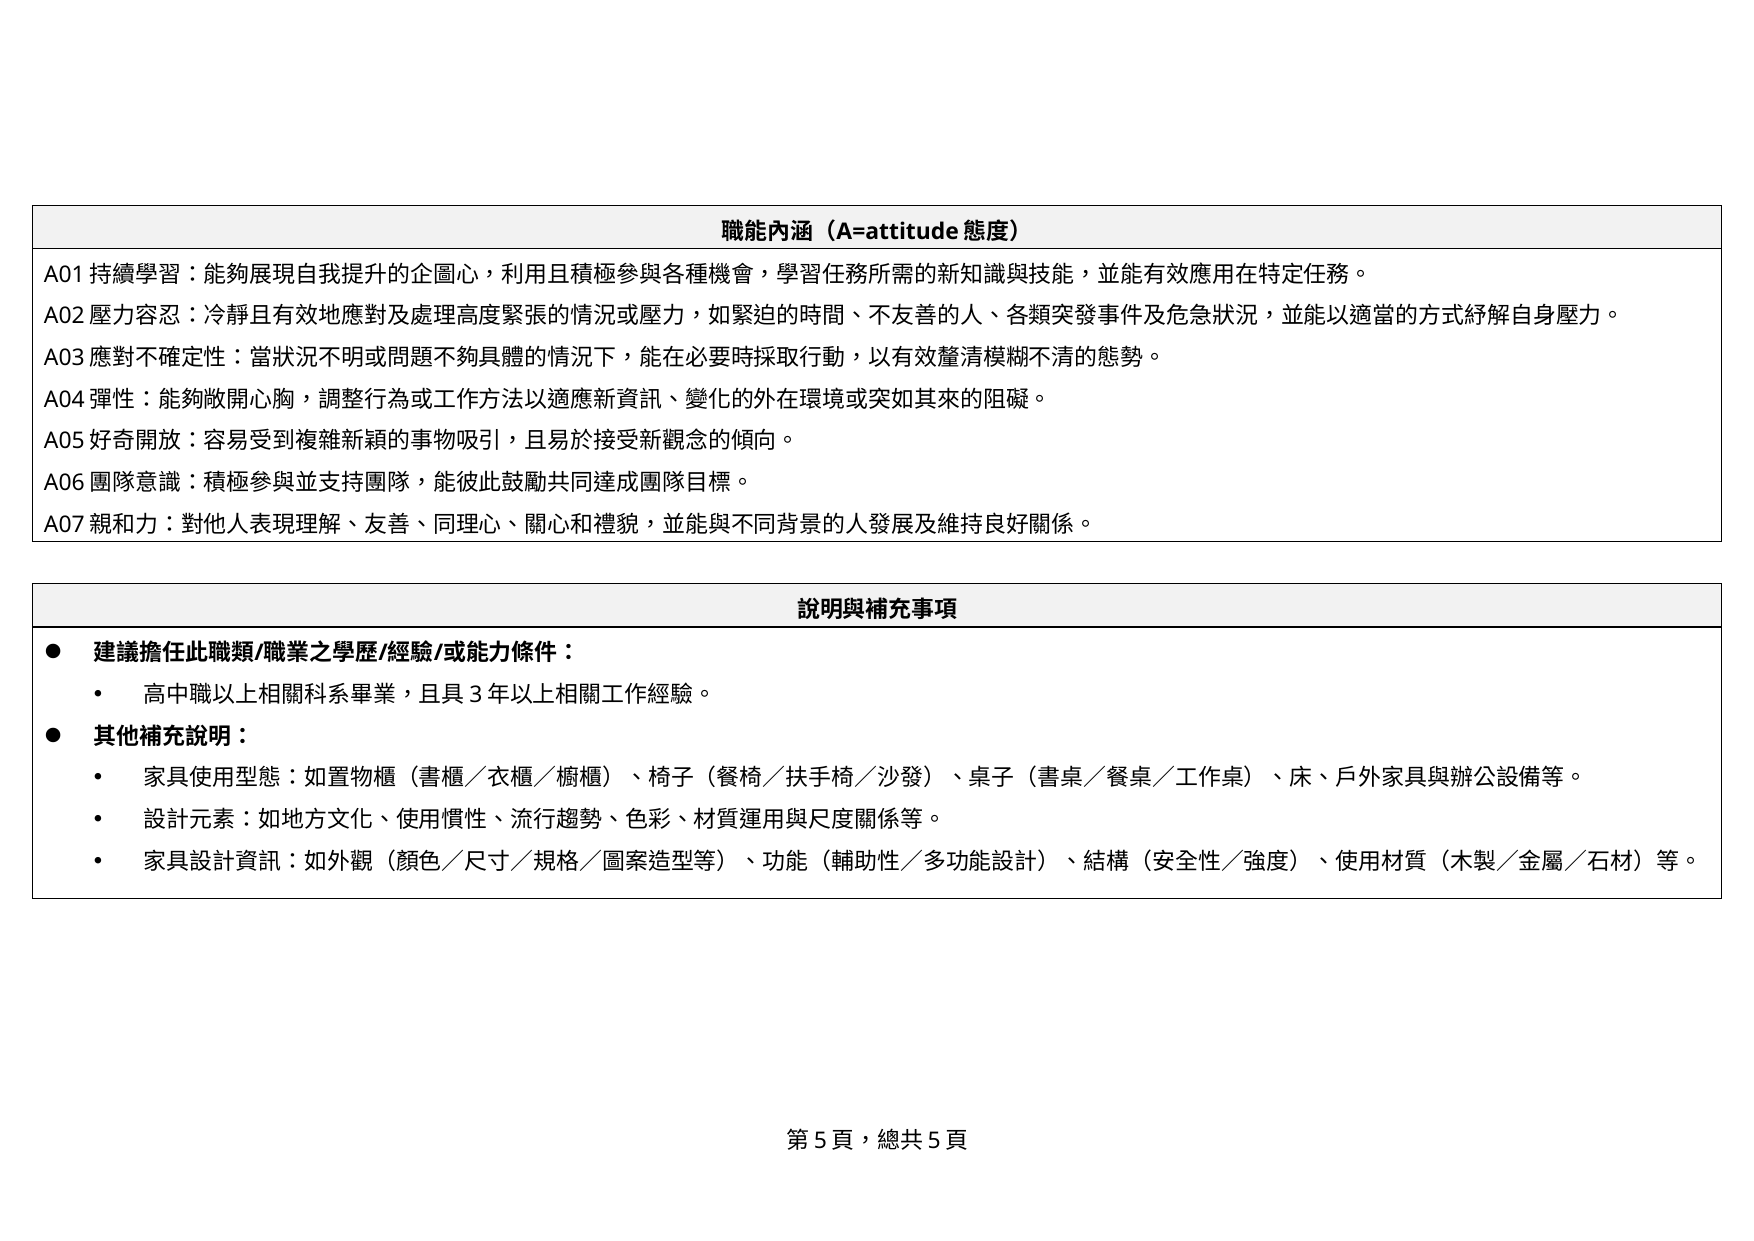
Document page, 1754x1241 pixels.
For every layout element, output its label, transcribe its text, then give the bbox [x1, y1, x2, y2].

table_header 職能內涵（A=attitude態度） [33, 206, 1721, 248]
table_cell 建議擔任此職類/職業之學歷/經驗/或能力條件： 高中職以上相關科系畢業，且具3年以上相關工作經驗。 其他補充說明： 家具使用型態：如置物櫃（書櫃／衣櫃／櫥櫃）、椅子（餐椅／扶手椅／沙發）、桌子（書桌／餐桌／工作桌）、床、戶外家具與辦公設備等。 設計元素：如地方文化、使用慣性、流行趨勢、色彩、材質運用與尺度關係等。 家具設計資訊：如外觀（顏色／尺寸／規格／圖案造型等）、功能（輔助性／多功能設計）、結構（安全性／強度）、使用材質（木製／金屬／石材）等。 [33, 628, 1721, 898]
table_cell A01持續學習：能夠展現自我提升的企圖心，利用且積極參與各種機會，學習任務所需的新知識與技能，並能有效應用在特定任務。 A02壓力容忍：冷靜且有效地應對及處理高度緊張的情況或壓力，如緊迫的時間、不友善的人、各類突發事件及危急狀況，並能以適當的方式紓解自身壓力。 A03應對不確定性：當狀況不明或問題不夠具體的情況下，能在必要時採取行動，以有效釐清模糊不清的態勢。 A04彈性：能夠敞開心胸，調整行為或工作方法以適應新資訊、變化的外在環境或突如其來的阻礙。 A05好奇開放：容易受到複雜新穎的事物吸引，且易於接受新觀念的傾向。 A06團隊意識：積極參與並支持團隊，能彼此鼓勵共同達成團隊目標。 A07親和力：對他人表現理解、友善、同理心、關心和禮貌，並能與不同背景的人發展及維持良好關係。 [33, 249, 1721, 541]
table_header 說明與補充事項 [33, 584, 1721, 626]
